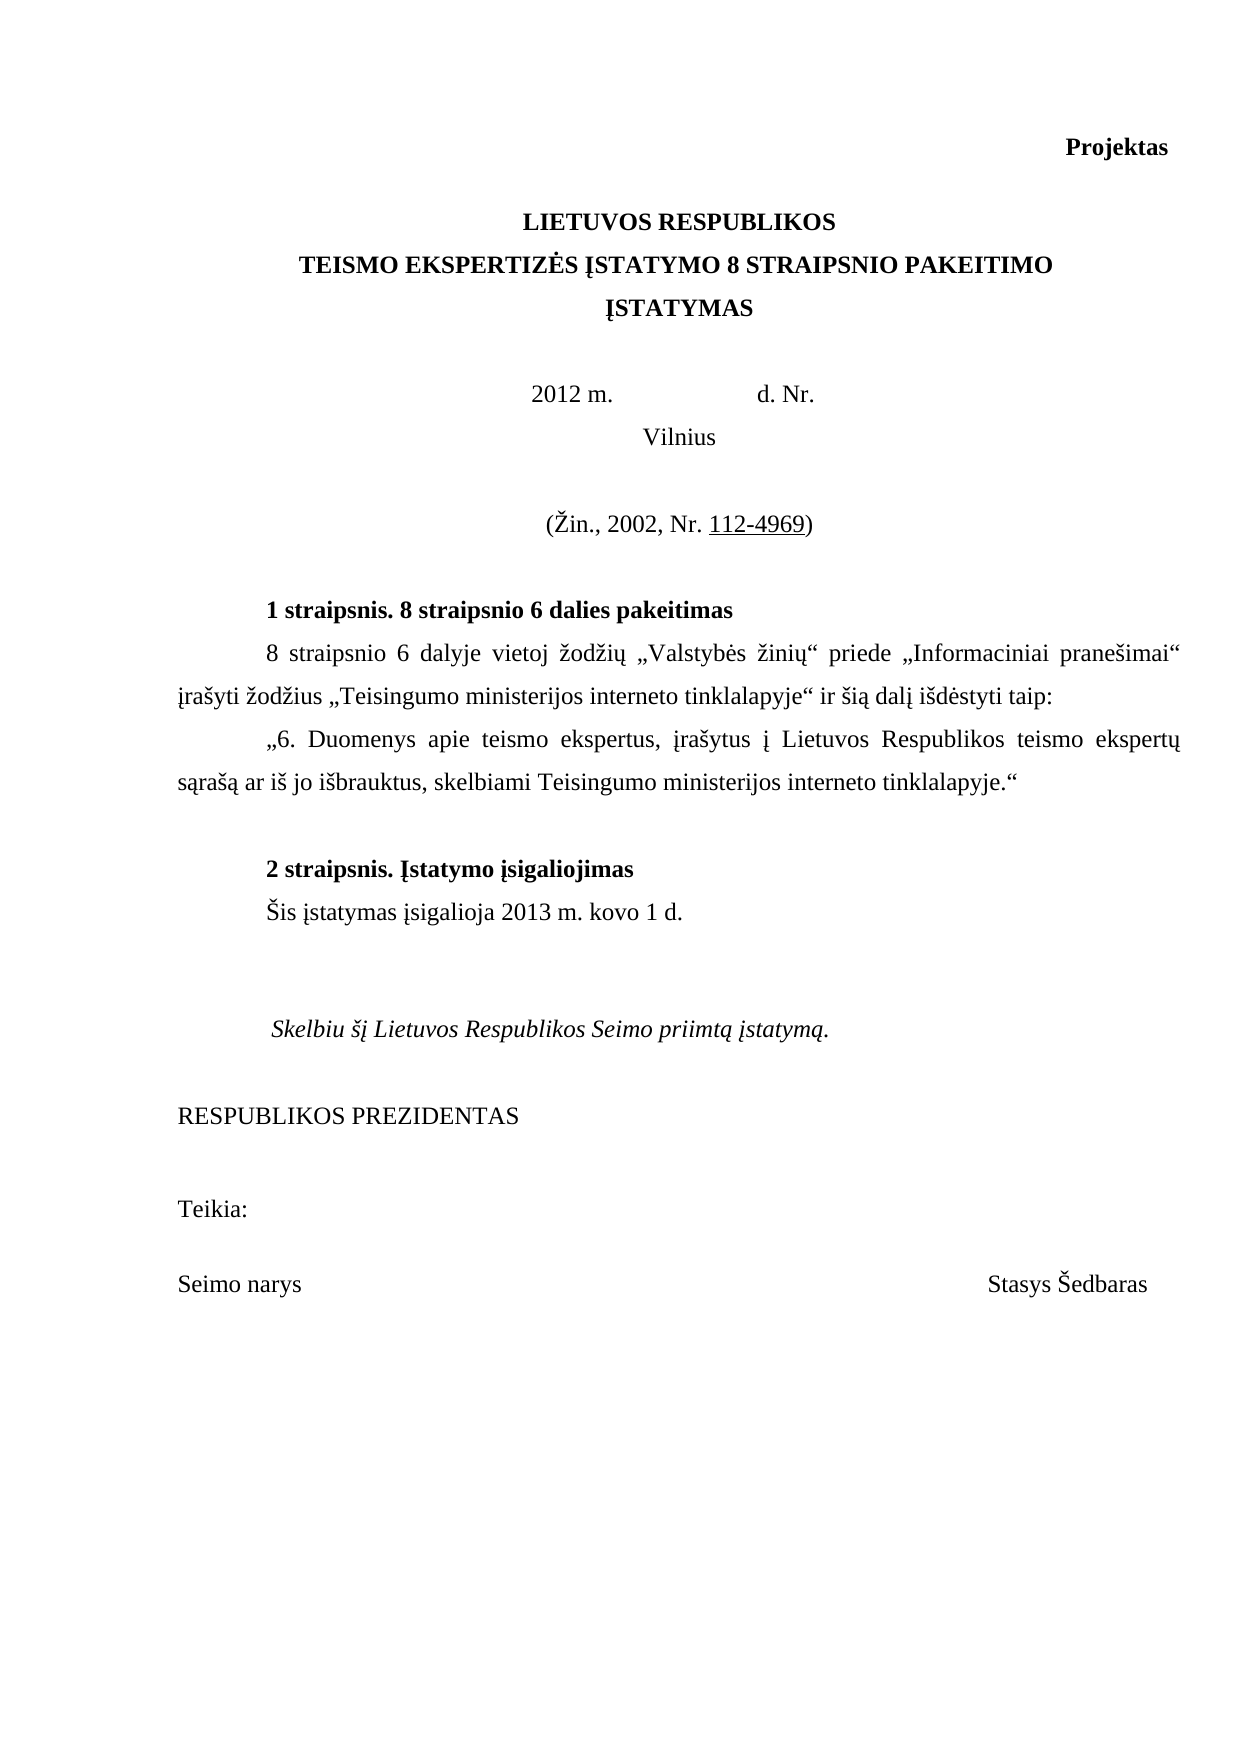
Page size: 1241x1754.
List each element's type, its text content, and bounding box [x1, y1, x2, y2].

text „6. Duomenys apie teismo ekspertus, įrašytus į Lietuvos Respublikos teismo ekspertų sąrašą ar iš jo išbrauktus, skelbiami Teisingumo ministerijos interneto tinklalapyje.“ [177, 724, 1181, 796]
text 1 straipsnis. 8 straipsnio 6 dalies pakeitimas [177, 595, 1181, 624]
text LIETUVOS RESPUBLIKOS [177, 207, 1181, 236]
text 2012 m. d. Nr. [177, 379, 1181, 408]
text Teikia: [177, 1187, 1181, 1224]
text TEISMO EKSPERTIZĖS ĮSTATYMO 8 STRAIPSNIO PAKEITIMO [177, 250, 1181, 279]
text RESPUBLIKOS PREZIDENTAS [177, 1101, 1181, 1129]
text Skelbiu šį Lietuvos Respublikos Seimo priimtą įstatymą. [177, 1014, 1181, 1043]
text 2 straipsnis. Įstatymo įsigaliojimas [266, 854, 1181, 882]
text ĮSTATYMAS [177, 293, 1181, 322]
text Vilnius [177, 422, 1181, 451]
text 8 straipsnio 6 dalyje vietoj žodžių „Valstybės žinių“ priede „Informaciniai pranešimai“ įrašyti žodžius „Teisingumo ministerijos interneto tinklalapyje“ ir šią dalį išdėstyti taip: [177, 638, 1181, 710]
text Projektas [777, 132, 1181, 161]
text (Žin., 2002, Nr. 112-4969) [177, 509, 1181, 537]
text Šis įstatymas įsigalioja 2013 m. kovo 1 d. [177, 897, 1181, 926]
text Seimo narys Stasys Šedbaras [177, 1262, 1181, 1299]
